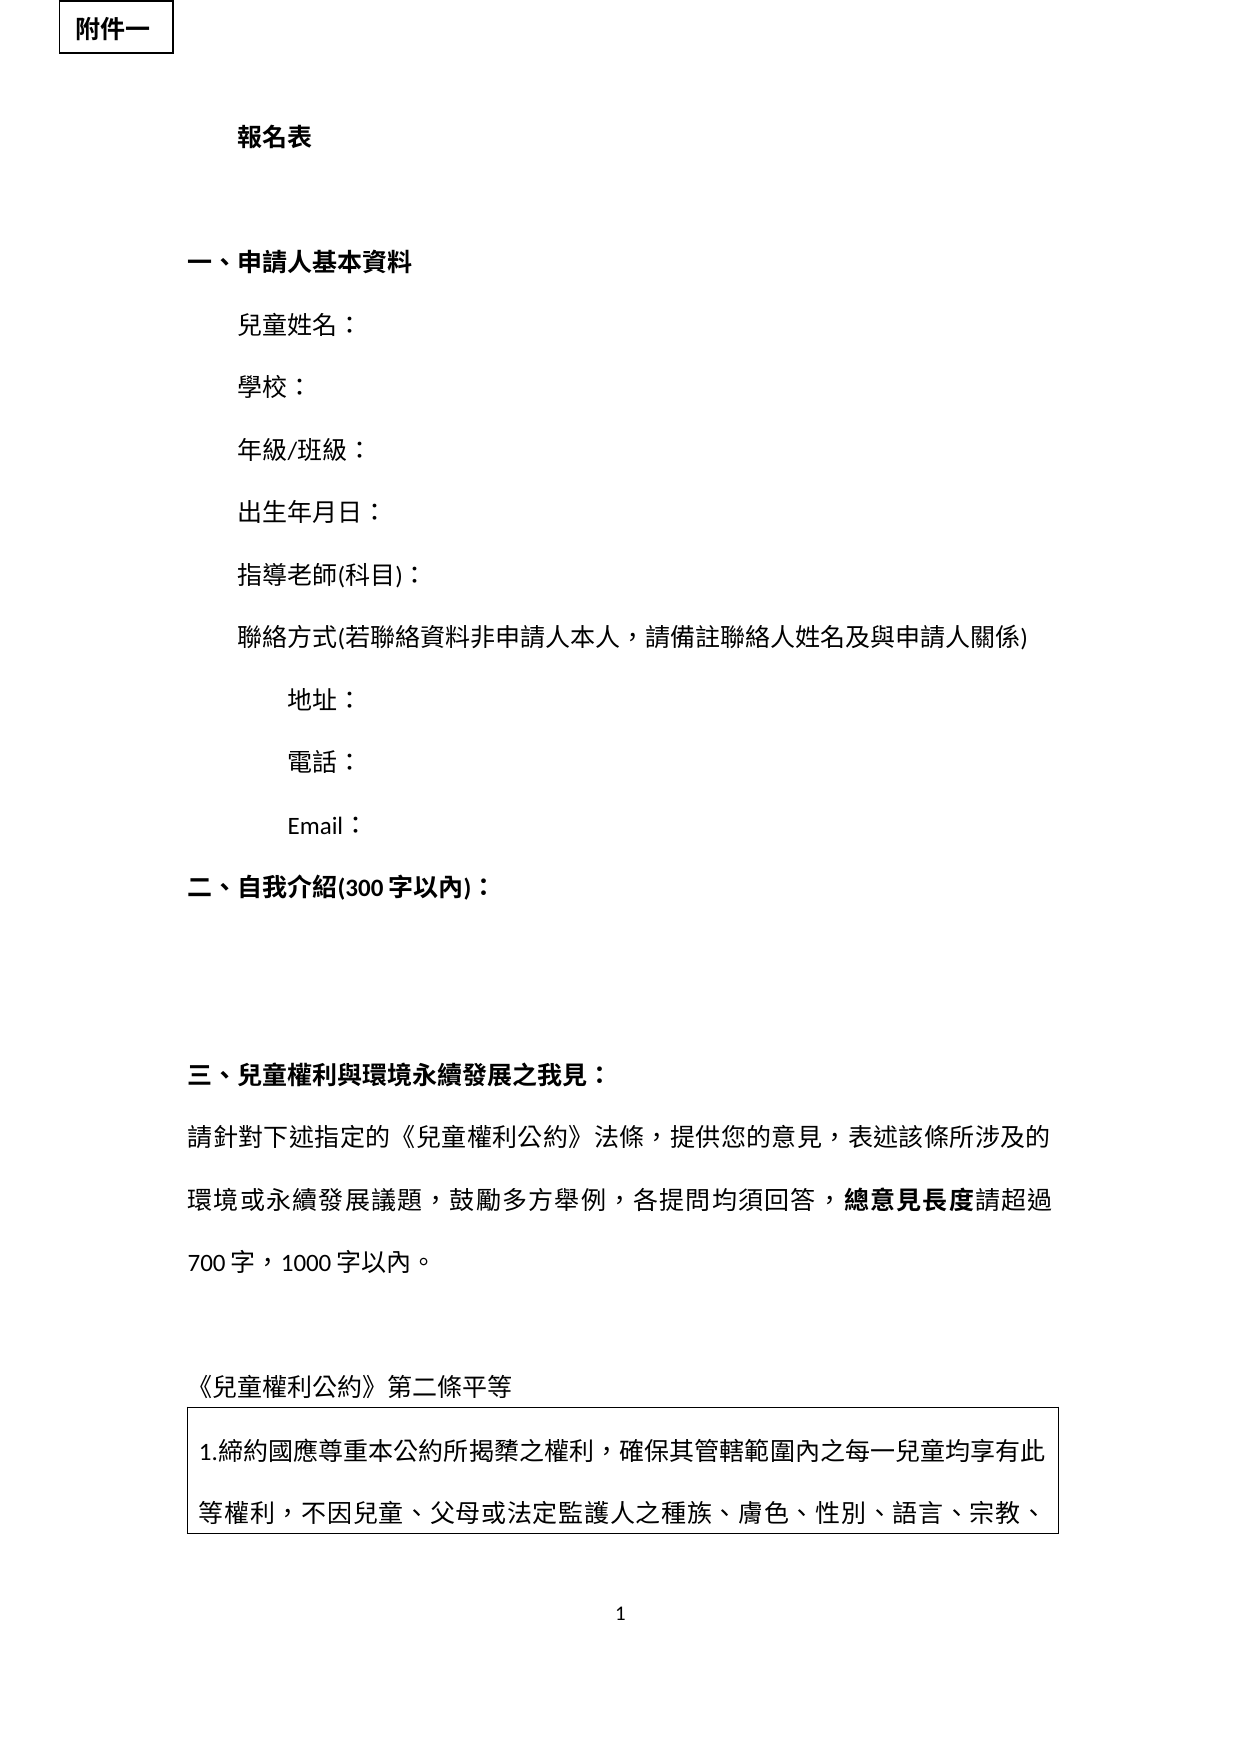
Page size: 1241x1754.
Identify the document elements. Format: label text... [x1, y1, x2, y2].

text Email： [237, 782, 1053, 844]
text 電話： [237, 719, 1053, 782]
text 出生年月日： [187, 469, 1053, 532]
text 《兒童權利公約》第二條平等 [187, 1344, 1053, 1407]
text 一、申請人基本資料 [187, 219, 1053, 282]
text 指導老師(科目)： [187, 532, 1053, 594]
text 請針對下述指定的《兒童權利公約》法條，提供您的意見，表述該條所涉及的環境或永續發展議題，鼓勵多方舉例，各提問均須回答，總意見長度請超過700字，1000字以內。 [187, 1094, 1053, 1282]
text [60, 2, 172, 52]
text 地址： [237, 657, 1053, 719]
text 二、自我介紹(300字以內)： [187, 844, 1053, 907]
text 報名表 [187, 94, 1053, 157]
text 兒童姓名： [187, 282, 1053, 344]
text 聯絡方式(若聯絡資料非申請人本人，請備註聯絡人姓名及與申請人關係) [187, 594, 1053, 657]
text 年級/班級： [187, 407, 1053, 469]
text 學校： [187, 344, 1053, 407]
text 三、兒童權利與環境永續發展之我見： [187, 1032, 1053, 1094]
text 附件一 [75, 9, 157, 45]
table_header 1.締約國應尊重本公約所揭櫫之權利，確保其管轄範圍內之每一兒童均享有此等權利，不因兒童、父母或法定監護人之種族、膚色、性別、語言、宗教、 [188, 1408, 1058, 1533]
